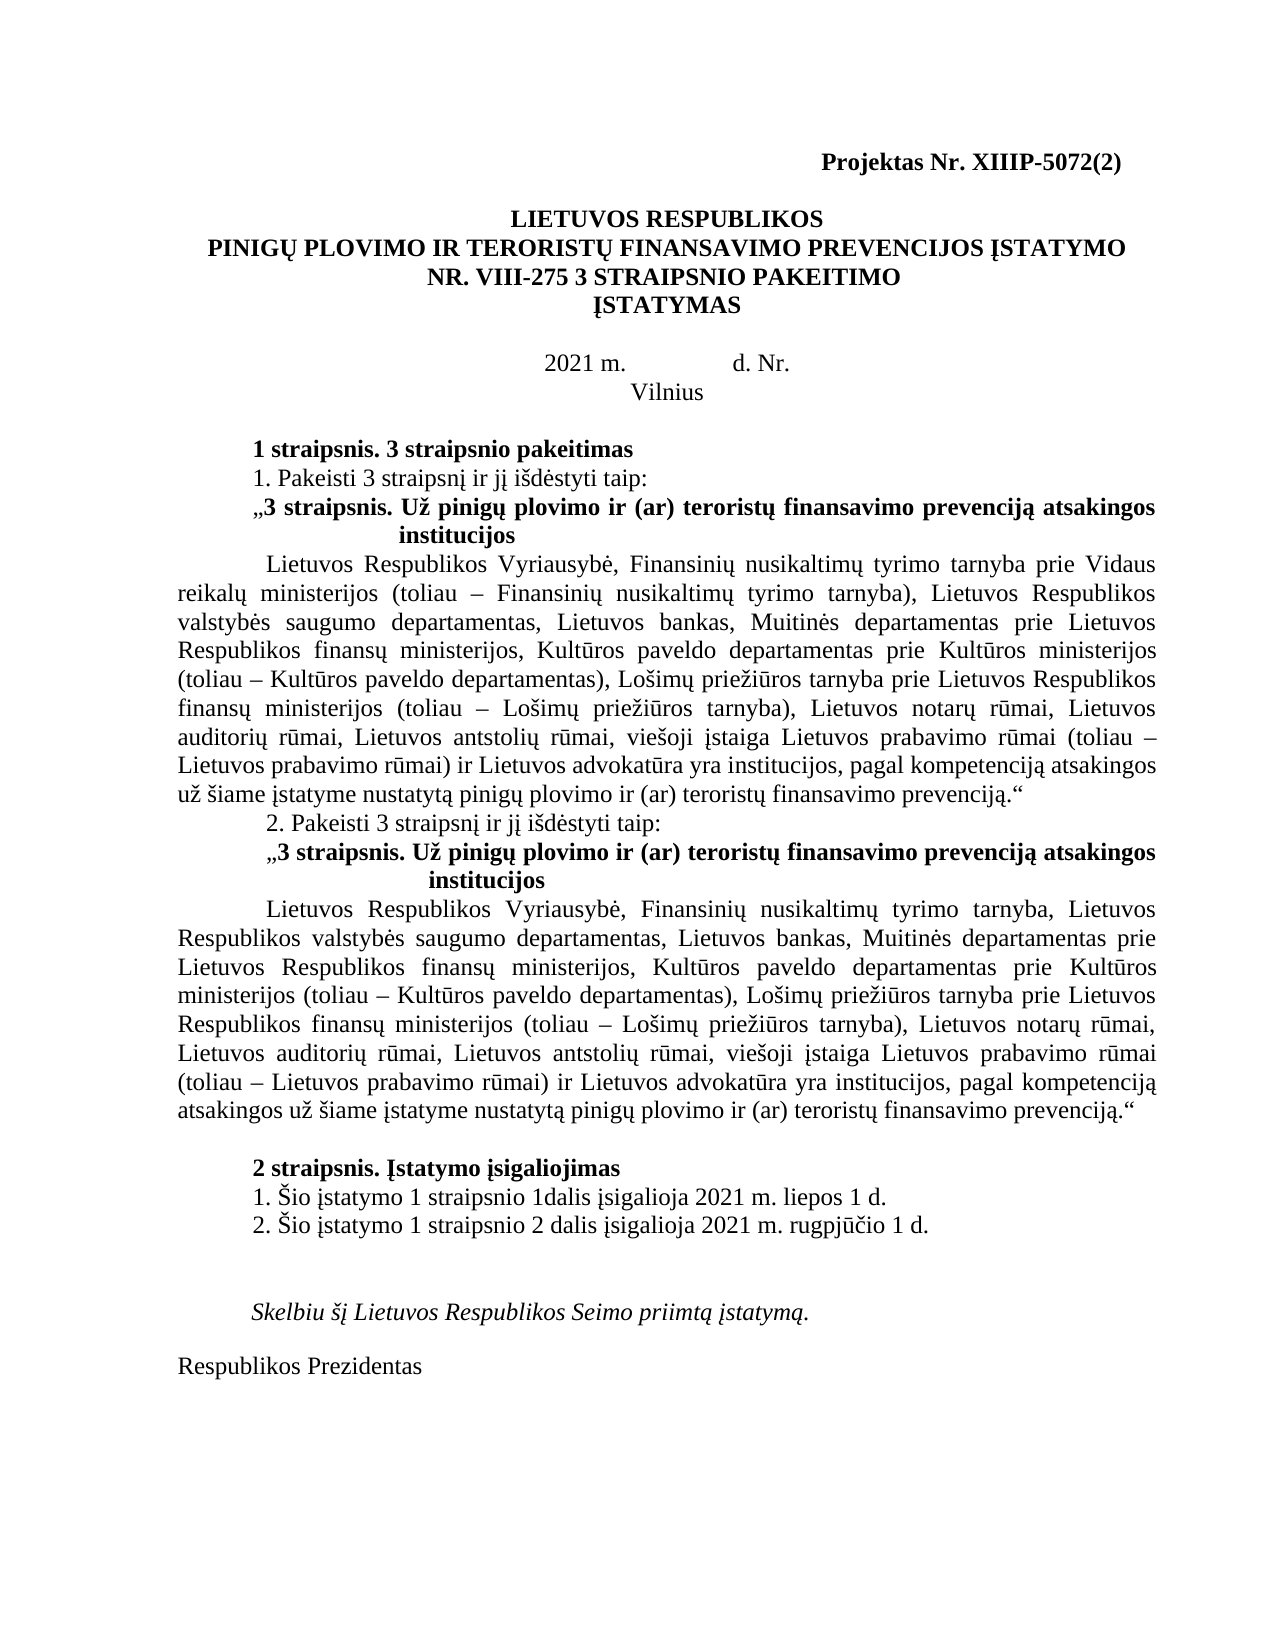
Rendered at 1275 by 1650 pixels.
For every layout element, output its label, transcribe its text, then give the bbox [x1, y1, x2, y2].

text Lietuvos Respublikos Vyriausybė, Finansinių nusikaltimų tyrimo tarnyba, Lietuvos Respublikos valstybės saugumo departamentas, Lietuvos bankas, Muitinės departamentas prie Lietuvos Respublikos finansų ministerijos, Kultūros paveldo departamentas prie Kultūros ministerijos (toliau – Kultūros paveldo departamentas), Lošimų priežiūros tarnyba prie Lietuvos Respublikos finansų ministerijos (toliau – Lošimų priežiūros tarnyba), Lietuvos notarų rūmai, Lietuvos auditorių rūmai, Lietuvos antstolių rūmai, viešoji įstaiga Lietuvos prabavimo rūmai (toliau – Lietuvos prabavimo rūmai) ir Lietuvos advokatūra yra institucijos, pagal kompetenciją atsakingos už šiame įstatyme nustatytą pinigų plovimo ir (ar) teroristų finansavimo prevenciją.“ [177, 894, 1157, 1124]
text Lietuvos Respublikos Vyriausybė, Finansinių nusikaltimų tyrimo tarnyba prie Vidaus reikalų ministerijos (toliau – Finansinių nusikaltimų tyrimo tarnyba), Lietuvos Respublikos valstybės saugumo departamentas, Lietuvos bankas, Muitinės departamentas prie Lietuvos Respublikos finansų ministerijos, Kultūros paveldo departamentas prie Kultūros ministerijos (toliau – Kultūros paveldo departamentas), Lošimų priežiūros tarnyba prie Lietuvos Respublikos finansų ministerijos (toliau – Lošimų priežiūros tarnyba), Lietuvos notarų rūmai, Lietuvos auditorių rūmai, Lietuvos antstolių rūmai, viešoji įstaiga Lietuvos prabavimo rūmai (toliau – Lietuvos prabavimo rūmai) ir Lietuvos advokatūra yra institucijos, pagal kompetenciją atsakingos už šiame įstatyme nustatytą pinigų plovimo ir (ar) teroristų finansavimo prevenciją.“ [177, 549, 1157, 808]
text 2021 m. d. Nr. [177, 348, 1157, 377]
text PINIGŲ PLOVIMO IR TERORISTŲ FINANSAVIMO PREVENCIJOS ĮSTATYMO NR. VIII-275 3 STRAIPSNIO PAKEITIMO [177, 233, 1157, 290]
text Respublikos Prezidentas [177, 1351, 1157, 1380]
text 1 straipsnis. 3 straipsnio pakeitimas [177, 434, 1157, 463]
text Vilnius [177, 377, 1157, 405]
text Skelbiu šį Lietuvos Respublikos Seimo priimtą įstatymą. [177, 1297, 1157, 1325]
text „3 straipsnis. Už pinigų plovimo ir (ar) teroristų finansavimo prevenciją atsakingos institucijos [252, 492, 1157, 549]
text „3 straipsnis. Už pinigų plovimo ir (ar) teroristų finansavimo prevenciją atsakingos institucijos [266, 837, 1157, 894]
text Projektas Nr. XIIIP-5072(2) [177, 147, 1157, 175]
text 1. Pakeisti 3 straipsnį ir jį išdėstyti taip: [177, 463, 1157, 492]
text ĮSTATYMAS [177, 290, 1157, 319]
text LIETUVOS RESPUBLIKOS [177, 204, 1157, 233]
text 2. Šio įstatymo 1 straipsnio 2 dalis įsigalioja 2021 m. rugpjūčio 1 d. [177, 1210, 1157, 1239]
text 1. Šio įstatymo 1 straipsnio 1dalis įsigalioja 2021 m. liepos 1 d. [177, 1182, 1157, 1210]
text 2 straipsnis. Įstatymo įsigaliojimas [177, 1153, 1157, 1182]
text 2. Pakeisti 3 straipsnį ir jį išdėstyti taip: [266, 808, 1157, 837]
